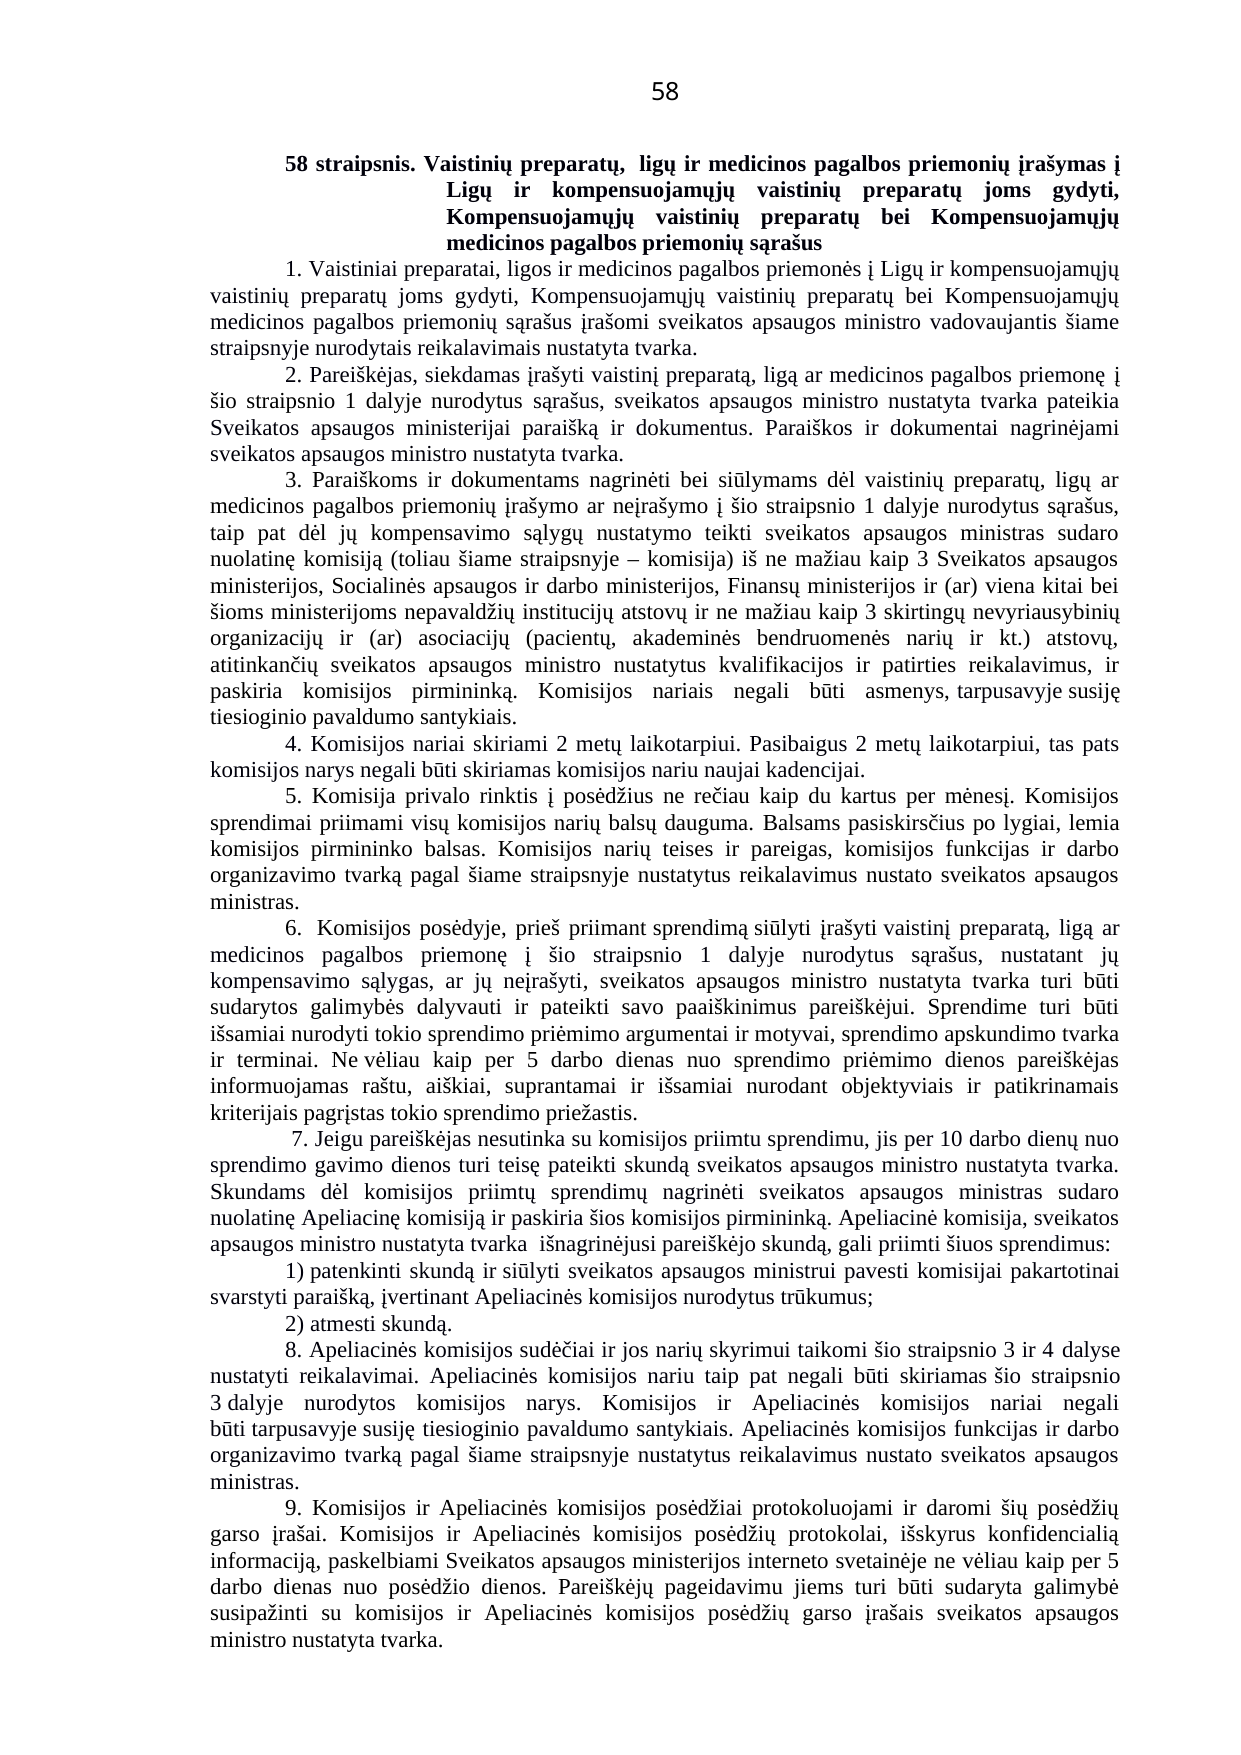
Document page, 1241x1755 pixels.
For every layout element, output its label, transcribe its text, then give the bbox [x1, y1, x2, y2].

text 58 straipsnis. Vaistinių preparatų, ligų ir medicinos pagalbos priemonių įrašymas į Ligų ir kompensuojamųjų vaistinių preparatų joms gydyti, Kompensuojamųjų vaistinių preparatų bei Kompensuojamųjų medicinos pagalbos priemonių sąrašus [285, 150, 1120, 255]
text 5. Komisija privalo rinktis į posėdžius ne rečiau kaip du kartus per mėnesį. Komisijos sprendimai priimami visų komisijos narių balsų dauguma. Balsams pasiskirsčius po lygiai, lemia komisijos pirmininko balsas. Komisijos narių teises ir pareigas, komisijos funkcijas ir darbo organizavimo tvarką pagal šiame straipsnyje nustatytus reikalavimus nustato sveikatos apsaugos ministras. [210, 782, 1120, 914]
text 3. Paraiškoms ir dokumentams nagrinėti bei siūlymams dėl vaistinių preparatų, ligų ar medicinos pagalbos priemonių įrašymo ar neįrašymo į šio straipsnio 1 dalyje nurodytus sąrašus, taip pat dėl jų kompensavimo sąlygų nustatymo teikti sveikatos apsaugos ministras sudaro nuolatinę komisiją (toliau šiame straipsnyje – komisija) iš ne mažiau kaip 3 Sveikatos apsaugos ministerijos, Socialinės apsaugos ir darbo ministerijos, Finansų ministerijos ir (ar) viena kitai bei šioms ministerijoms nepavaldžių institucijų atstovų ir ne mažiau kaip 3 skirtingų nevyriausybinių organizacijų ir (ar) asociacijų (pacientų, akademinės bendruomenės narių ir kt.) atstovų, atitinkančių sveikatos apsaugos ministro nustatytus kvalifikacijos ir patirties reikalavimus, ir paskiria komisijos pirmininką. Komisijos nariais negali būti asmenys, tarpusavyje susiję tiesioginio pavaldumo santykiais. [210, 466, 1120, 730]
text 4. Komisijos nariai skiriami 2 metų laikotarpiui. Pasibaigus 2 metų laikotarpiui, tas pats komisijos narys negali būti skiriamas komisijos nariu naujai kadencijai. [210, 730, 1120, 782]
text 1. Vaistiniai preparatai, ligos ir medicinos pagalbos priemonės į Ligų ir kompensuojamųjų vaistinių preparatų joms gydyti, Kompensuojamųjų vaistinių preparatų bei Kompensuojamųjų medicinos pagalbos priemonių sąrašus įrašomi sveikatos apsaugos ministro vadovaujantis šiame straipsnyje nurodytais reikalavimais nustatyta tvarka. [210, 255, 1120, 361]
text 6. Komisijos posėdyje, prieš priimant sprendimą siūlyti įrašyti vaistinį preparatą, ligą ar medicinos pagalbos priemonę į šio straipsnio 1 dalyje nurodytus sąrašus, nustatant jų kompensavimo sąlygas, ar jų neįrašyti, sveikatos apsaugos ministro nustatyta tvarka turi būti sudarytos galimybės dalyvauti ir pateikti savo paaiškinimus pareiškėjui. Sprendime turi būti išsamiai nurodyti tokio sprendimo priėmimo argumentai ir motyvai, sprendimo apskundimo tvarka ir terminai. Ne vėliau kaip per 5 darbo dienas nuo sprendimo priėmimo dienos pareiškėjas informuojamas raštu, aiškiai, suprantamai ir išsamiai nurodant objektyviais ir patikrinamais kriterijais pagrįstas tokio sprendimo priežastis. [210, 914, 1120, 1125]
text 1) patenkinti skundą ir siūlyti sveikatos apsaugos ministrui pavesti komisijai pakartotinai svarstyti paraišką, įvertinant Apeliacinės komisijos nurodytus trūkumus; [210, 1257, 1120, 1309]
text 2. Pareiškėjas, siekdamas įrašyti vaistinį preparatą, ligą ar medicinos pagalbos priemonę į šio straipsnio 1 dalyje nurodytus sąrašus, sveikatos apsaugos ministro nustatyta tvarka pateikia Sveikatos apsaugos ministerijai paraišką ir dokumentus. Paraiškos ir dokumentai nagrinėjami sveikatos apsaugos ministro nustatyta tvarka. [210, 361, 1120, 466]
text 2) atmesti skundą. [210, 1309, 1120, 1336]
text 7. Jeigu pareiškėjas nesutinka su komisijos priimtu sprendimu, jis per 10 darbo dienų nuo sprendimo gavimo dienos turi teisę pateikti skundą sveikatos apsaugos ministro nustatyta tvarka. Skundams dėl komisijos priimtų sprendimų nagrinėti sveikatos apsaugos ministras sudaro nuolatinę Apeliacinę komisiją ir paskiria šios komisijos pirmininką. Apeliacinė komisija, sveikatos apsaugos ministro nustatyta tvarka išnagrinėjusi pareiškėjo skundą, gali priimti šiuos sprendimus: [210, 1125, 1120, 1257]
text 8. Apeliacinės komisijos sudėčiai ir jos narių skyrimui taikomi šio straipsnio 3 ir 4 dalyse nustatyti reikalavimai. Apeliacinės komisijos nariu taip pat negali būti skiriamas šio straipsnio 3 dalyje nurodytos komisijos narys. Komisijos ir Apeliacinės komisijos nariai negali būti tarpusavyje susiję tiesioginio pavaldumo santykiais. Apeliacinės komisijos funkcijas ir darbo organizavimo tvarką pagal šiame straipsnyje nustatytus reikalavimus nustato sveikatos apsaugos ministras. [210, 1336, 1120, 1494]
text 9. Komisijos ir Apeliacinės komisijos posėdžiai protokoluojami ir daromi šių posėdžių garso įrašai. Komisijos ir Apeliacinės komisijos posėdžių protokolai, išskyrus konfidencialią informaciją, paskelbiami Sveikatos apsaugos ministerijos interneto svetainėje ne vėliau kaip per 5 darbo dienas nuo posėdžio dienos. Pareiškėjų pageidavimu jiems turi būti sudaryta galimybė susipažinti su komisijos ir Apeliacinės komisijos posėdžių garso įrašais sveikatos apsaugos ministro nustatyta tvarka. [210, 1494, 1120, 1652]
